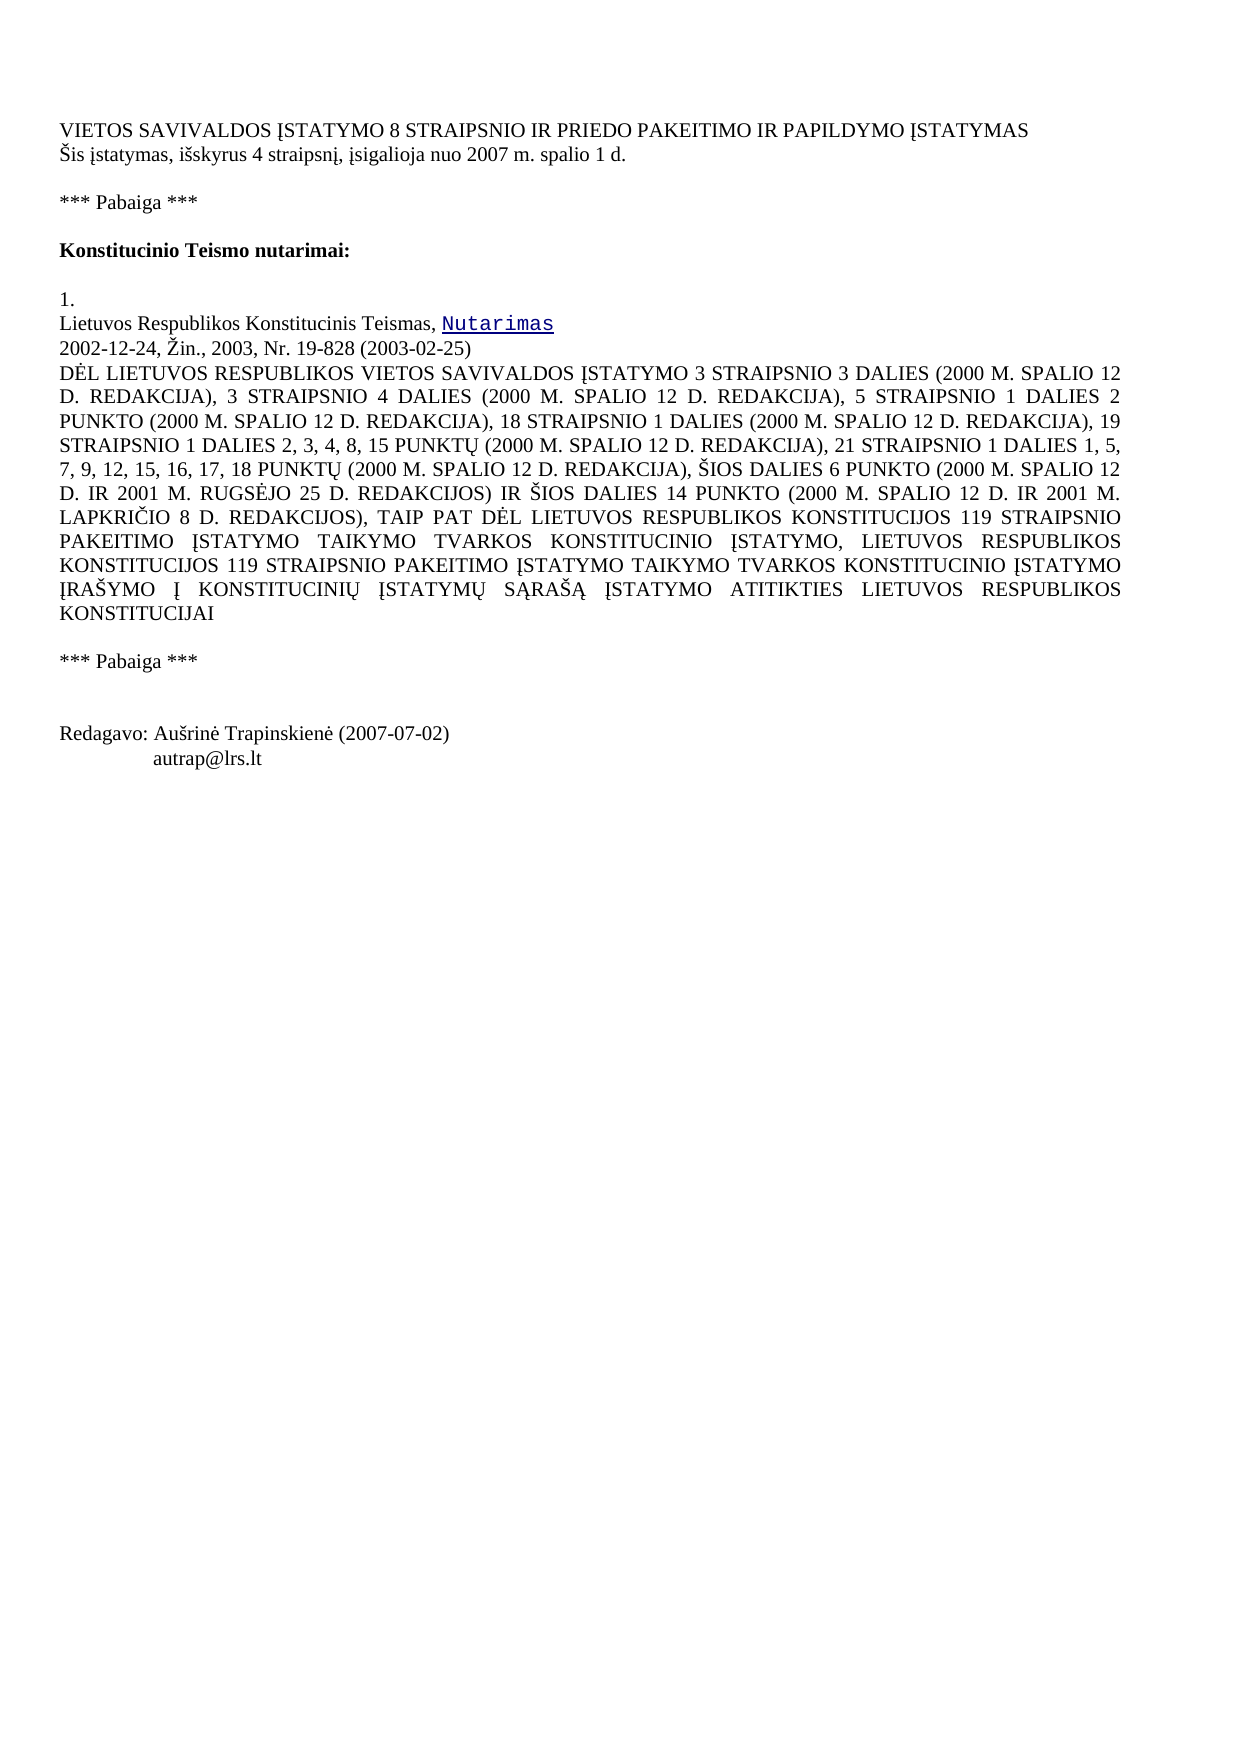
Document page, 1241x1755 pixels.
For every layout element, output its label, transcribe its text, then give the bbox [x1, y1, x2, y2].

text 1. [59, 287, 1122, 311]
text Šis įstatymas, išskyrus 4 straipsnį, įsigalioja nuo 2007 m. spalio 1 d. [59, 142, 1122, 166]
text VIETOS SAVIVALDOS ĮSTATYMO 8 STRAIPSNIO IR PRIEDO PAKEITIMO IR PAPILDYMO ĮSTATYMAS [59, 118, 1122, 142]
text *** Pabaiga *** [59, 649, 1122, 673]
text Konstitucinio Teismo nutarimai: [59, 238, 1122, 262]
text Lietuvos Respublikos Konstitucinis Teismas, Nutarimas [59, 311, 1122, 336]
text DĖL LIETUVOS RESPUBLIKOS VIETOS SAVIVALDOS ĮSTATYMO 3 STRAIPSNIO 3 DALIES (2000 M. SPALIO 12 D. REDAKCIJA), 3 STRAIPSNIO 4 DALIES (2000 M. SPALIO 12 D. REDAKCIJA), 5 STRAIPSNIO 1 DALIES 2 PUNKTO (2000 M. SPALIO 12 D. REDAKCIJA), 18 STRAIPSNIO 1 DALIES (2000 M. SPALIO 12 D. REDAKCIJA), 19 STRAIPSNIO 1 DALIES 2, 3, 4, 8, 15 PUNKTŲ (2000 M. SPALIO 12 D. REDAKCIJA), 21 STRAIPSNIO 1 DALIES 1, 5, 7, 9, 12, 15, 16, 17, 18 PUNKTŲ (2000 M. SPALIO 12 D. REDAKCIJA), ŠIOS DALIES 6 PUNKTO (2000 M. SPALIO 12 D. IR 2001 M. RUGSĖJO 25 D. REDAKCIJOS) IR ŠIOS DALIES 14 PUNKTO (2000 M. SPALIO 12 D. IR 2001 M. LAPKRIČIO 8 D. REDAKCIJOS), TAIP PAT DĖL LIETUVOS RESPUBLIKOS KONSTITUCIJOS 119 STRAIPSNIO PAKEITIMO ĮSTATYMO TAIKYMO TVARKOS KONSTITUCINIO ĮSTATYMO, LIETUVOS RESPUBLIKOS KONSTITUCIJOS 119 STRAIPSNIO PAKEITIMO ĮSTATYMO TAIKYMO TVARKOS KONSTITUCINIO ĮSTATYMO ĮRAŠYMO Į KONSTITUCINIŲ ĮSTATYMŲ SĄRAŠĄ ĮSTATYMO ATITIKTIES LIETUVOS RESPUBLIKOS KONSTITUCIJAI [59, 360, 1122, 625]
text Redagavo: Aušrinė Trapinskienė (2007-07-02) [59, 721, 1122, 745]
text autrap@lrs.lt [59, 745, 1122, 769]
text 2002-12-24, Žin., 2003, Nr. 19-828 (2003-02-25) [59, 336, 1122, 360]
text *** Pabaiga *** [59, 190, 1122, 214]
